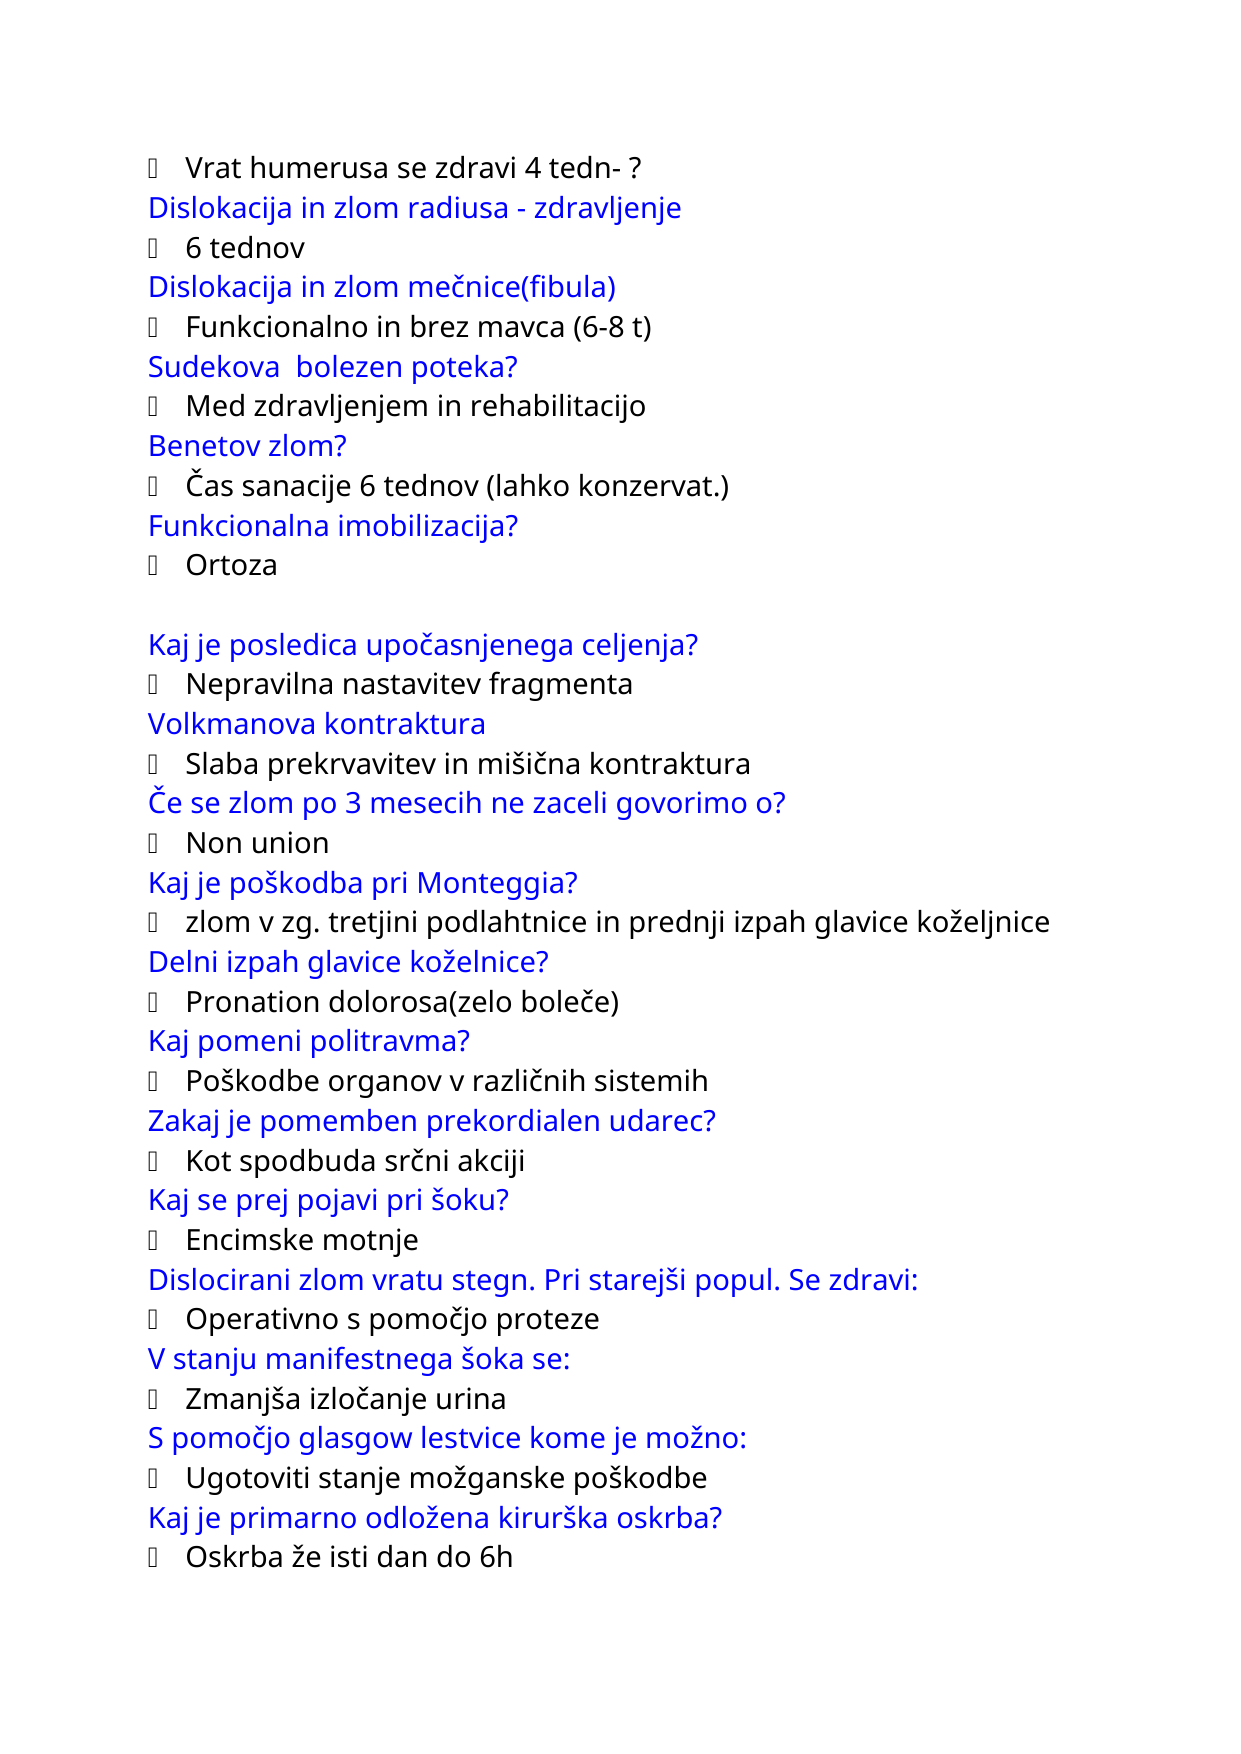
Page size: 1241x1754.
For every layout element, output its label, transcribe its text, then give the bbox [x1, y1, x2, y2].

list Zmanjša izločanje urina [148, 1378, 1093, 1418]
list Ugotoviti stanje možganske poškodbe [148, 1457, 1093, 1497]
list Encimske motnje [148, 1219, 1093, 1259]
list Med zdravljenjem in rehabilitacijo [148, 386, 1093, 425]
list Operativno s pomočjo proteze [148, 1298, 1093, 1338]
text Dislocirani zlom vratu stegn. Pri starejši popul. Se zdravi: [148, 1259, 1093, 1298]
text Kaj je posledica upočasnjenega celjenja? [148, 624, 1093, 663]
text Dislokacija in zlom radiusa - zdravljenje [148, 187, 1093, 227]
text Dislokacija in zlom mečnice(fibula) [148, 267, 1093, 306]
list Funkcionalno in brez mavca (6-8 t) [148, 306, 1093, 346]
text Če se zlom po 3 mesecih ne zaceli govorimo o? [148, 783, 1093, 822]
list zlom v zg. tretjini podlahtnice in prednji izpah glavice koželjnice [148, 902, 1093, 941]
text Sudekova bolezen poteka? [148, 346, 1093, 386]
text Funkcionalna imobilizacija? [148, 505, 1093, 544]
list Čas sanacije 6 tednov (lahko konzervat.) [148, 465, 1093, 505]
text Kaj pomeni politravma? [148, 1021, 1093, 1060]
list 6 tednov [148, 227, 1093, 267]
text Volkmanova kontraktura [148, 703, 1093, 743]
text V stanju manifestnega šoka se: [148, 1338, 1093, 1378]
list Nepravilna nastavitev fragmenta [148, 663, 1093, 703]
list Non union [148, 822, 1093, 862]
text Kaj je poškodba pri Monteggia? [148, 862, 1093, 902]
text Delni izpah glavice koželnice? [148, 941, 1093, 981]
text Benetov zlom? [148, 425, 1093, 465]
list Pronation dolorosa(zelo boleče) [148, 981, 1093, 1021]
list Oskrba že isti dan do 6h [148, 1537, 1093, 1576]
list Ortoza [148, 544, 1093, 584]
text S pomočjo glasgow lestvice kome je možno: [148, 1418, 1093, 1457]
text Zakaj je pomemben prekordialen udarec? [148, 1100, 1093, 1140]
list Vrat humerusa se zdravi 4 tedn- ? [148, 148, 1093, 187]
list Slaba prekrvavitev in mišična kontraktura [148, 743, 1093, 783]
list Poškodbe organov v različnih sistemih [148, 1060, 1093, 1100]
text Kaj se prej pojavi pri šoku? [148, 1179, 1093, 1219]
list Kot spodbuda srčni akciji [148, 1140, 1093, 1179]
text Kaj je primarno odložena kirurška oskrba? [148, 1497, 1093, 1537]
